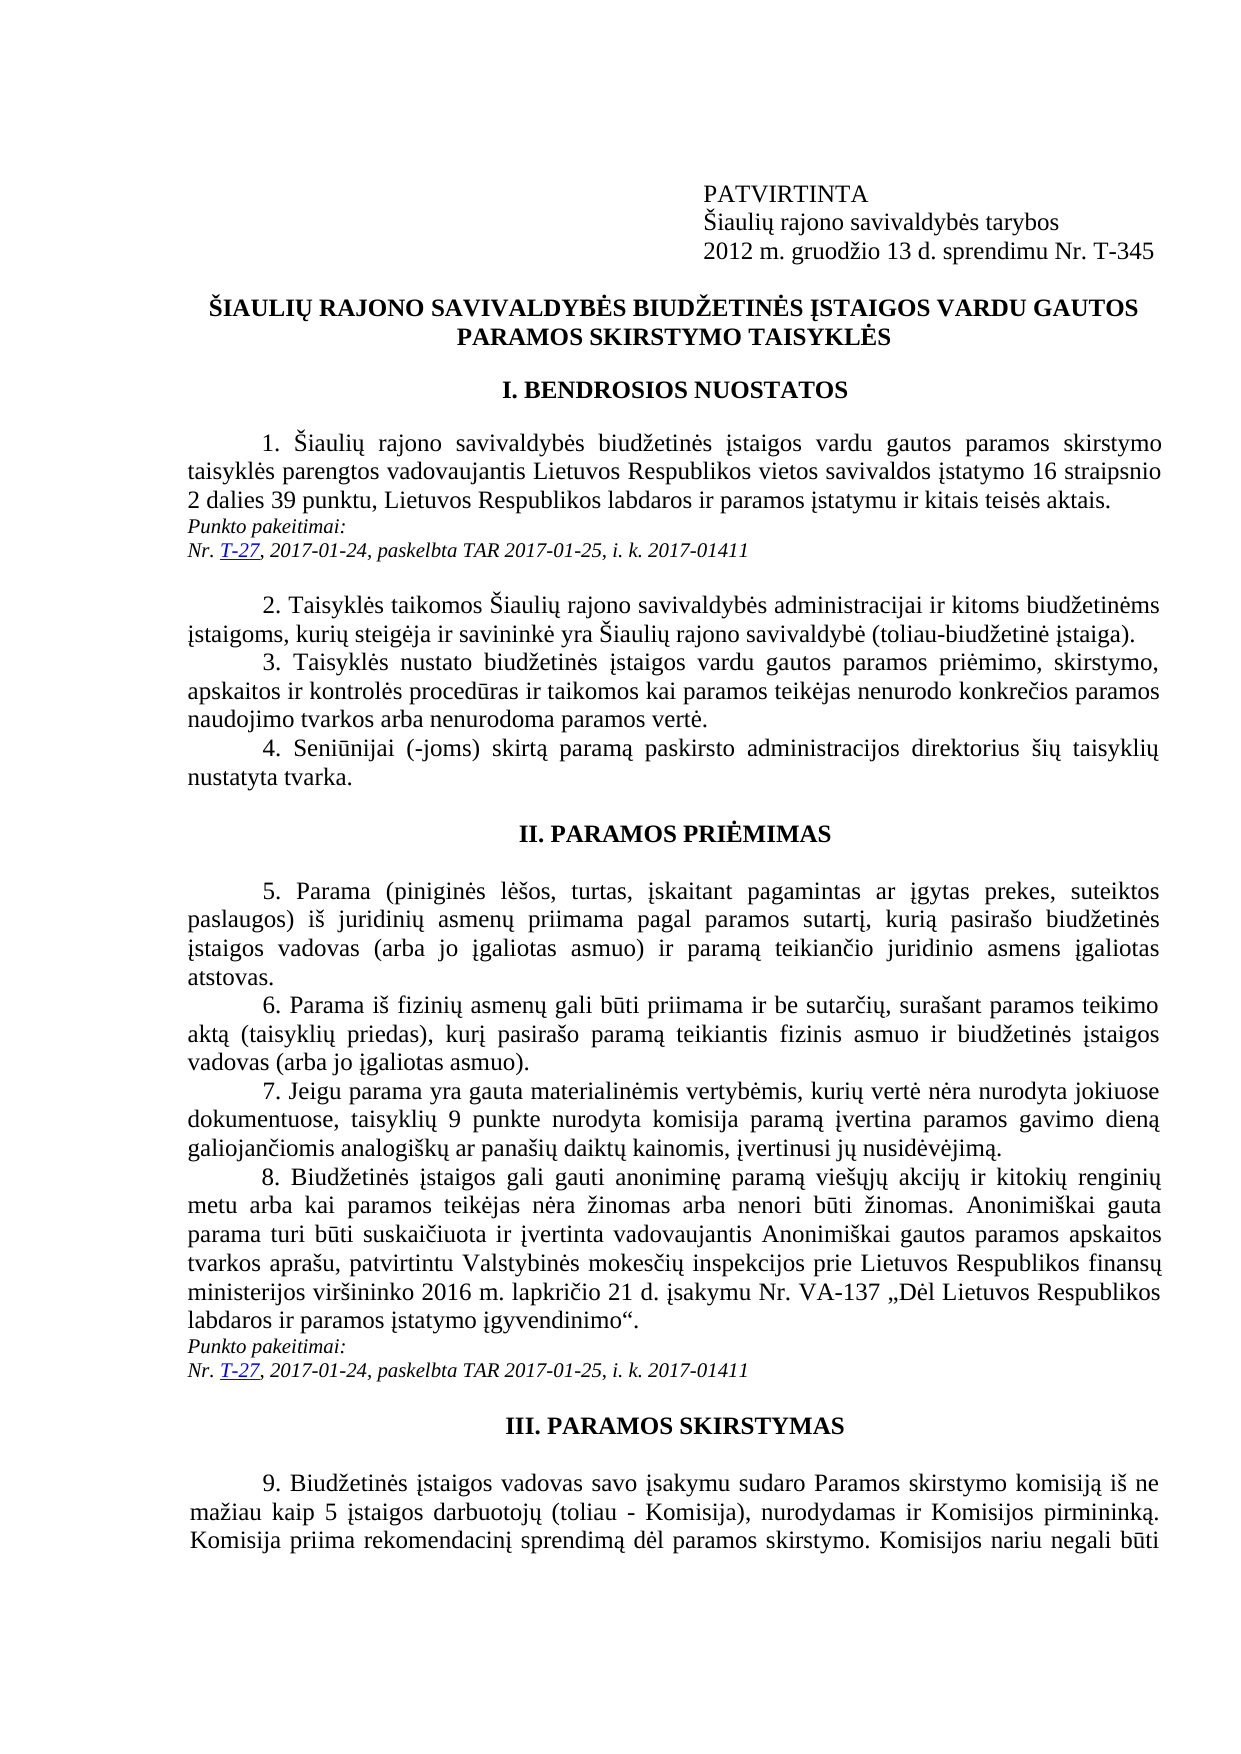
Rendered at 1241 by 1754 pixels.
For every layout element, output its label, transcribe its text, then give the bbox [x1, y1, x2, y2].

text I. BENDROSIOS NUOSTATOS [187, 375, 1162, 404]
text 7. Jeigu parama yra gauta materialinėmis vertybėmis, kurių vertė nėra nurodyta jokiuose dokumentuose, taisyklių 9 punkte nurodyta komisija paramą įvertina paramos gavimo dieną galiojančiomis analogiškų ar panašių daiktų kainomis, įvertinusi jų nusidėvėjimą. [187, 1076, 1160, 1162]
text Punkto pakeitimai: [187, 514, 1162, 538]
text 2. Taisyklės taikomos Šiaulių rajono savivaldybės administracijai ir kitoms biudžetinėms įstaigoms, kurių steigėja ir savininkė yra Šiaulių rajono savivaldybė (toliau-biudžetinė įstaiga). [187, 591, 1160, 648]
text 9. Biudžetinės įstaigos vadovas savo įsakymu sudaro Paramos skirstymo komisiją iš ne mažiau kaip 5 įstaigos darbuotojų (toliau - Komisija), nurodydamas ir Komisijos pirmininką. Komisija priima rekomendacinį sprendimą dėl paramos skirstymo. Komisijos nariu negali būti [189, 1469, 1160, 1554]
text Šiaulių rajono savivaldybės tarybos [703, 207, 1162, 236]
text 6. Parama iš fizinių asmenų gali būti priimama ir be sutarčių, surašant paramos teikimo aktą (taisyklių priedas), kurį pasirašo paramą teikiantis fizinis asmuo ir biudžetinės įstaigos vadovas (arba jo įgaliotas asmuo). [187, 991, 1160, 1076]
text 3. Taisyklės nustato biudžetinės įstaigos vardu gautos paramos priėmimo, skirstymo, apskaitos ir kontrolės procedūras ir taikomos kai paramos teikėjas nenurodo konkrečios paramos naudojimo tvarkos arba nenurodoma paramos vertė. [187, 648, 1160, 733]
text Punkto pakeitimai: [187, 1334, 1162, 1358]
text 8. Biudžetinės įstaigos gali gauti anoniminę paramą viešųjų akcijų ir kitokių renginių metu arba kai paramos teikėjas nėra žinomas arba nenori būti žinomas. Anonimiškai gauta parama turi būti suskaičiuota ir įvertinta vadovaujantis Anonimiškai gautos paramos apskaitos tvarkos aprašu, patvirtintu Valstybinės mokesčių inspekcijos prie Lietuvos Respublikos finansų ministerijos viršininko 2016 m. lapkričio 21 d. įsakymu Nr. VA-137 „Dėl Lietuvos Respublikos labdaros ir paramos įstatymo įgyvendinimo“. [187, 1162, 1162, 1334]
text PATVIRTINTA [703, 179, 1162, 207]
text 4. Seniūnijai (-joms) skirtą paramą paskirsto administracijos direktorius šių taisyklių nustatyta tvarka. [187, 733, 1160, 791]
text ŠIAULIŲ RAJONO SAVIVALDYBĖS BIUDŽETINĖS ĮSTAIGOS VARDU GAUTOS [187, 293, 1160, 322]
text 5. Parama (piniginės lėšos, turtas, įskaitant pagamintas ar įgytas prekes, suteiktos paslaugos) iš juridinių asmenų priimama pagal paramos sutartį, kurią pasirašo biudžetinės įstaigos vadovas (arba jo įgaliotas asmuo) ir paramą teikiančio juridinio asmens įgaliotas atstovas. [187, 876, 1160, 991]
text II. PARAMOS PRIĖMIMAS [187, 819, 1162, 848]
text Nr. T-27, 2017-01-24, paskelbta TAR 2017-01-25, i. k. 2017-01411 [187, 1358, 1162, 1382]
text 1. Šiaulių rajono savivaldybės biudžetinės įstaigos vardu gautos paramos skirstymo taisyklės parengtos vadovaujantis Lietuvos Respublikos vietos savivaldos įstatymo 16 straipsnio 2 dalies 39 punktu, Lietuvos Respublikos labdaros ir paramos įstatymu ir kitais teisės aktais. [187, 428, 1162, 514]
text Nr. T-27, 2017-01-24, paskelbta TAR 2017-01-25, i. k. 2017-01411 [187, 538, 1162, 562]
text III. PARAMOS SKIRSTYMAS [187, 1411, 1162, 1440]
text PARAMOS SKIRSTYMO TAISYKLĖS [187, 322, 1160, 351]
text 2012 m. gruodžio 13 d. sprendimu Nr. T-345 [703, 236, 1162, 265]
